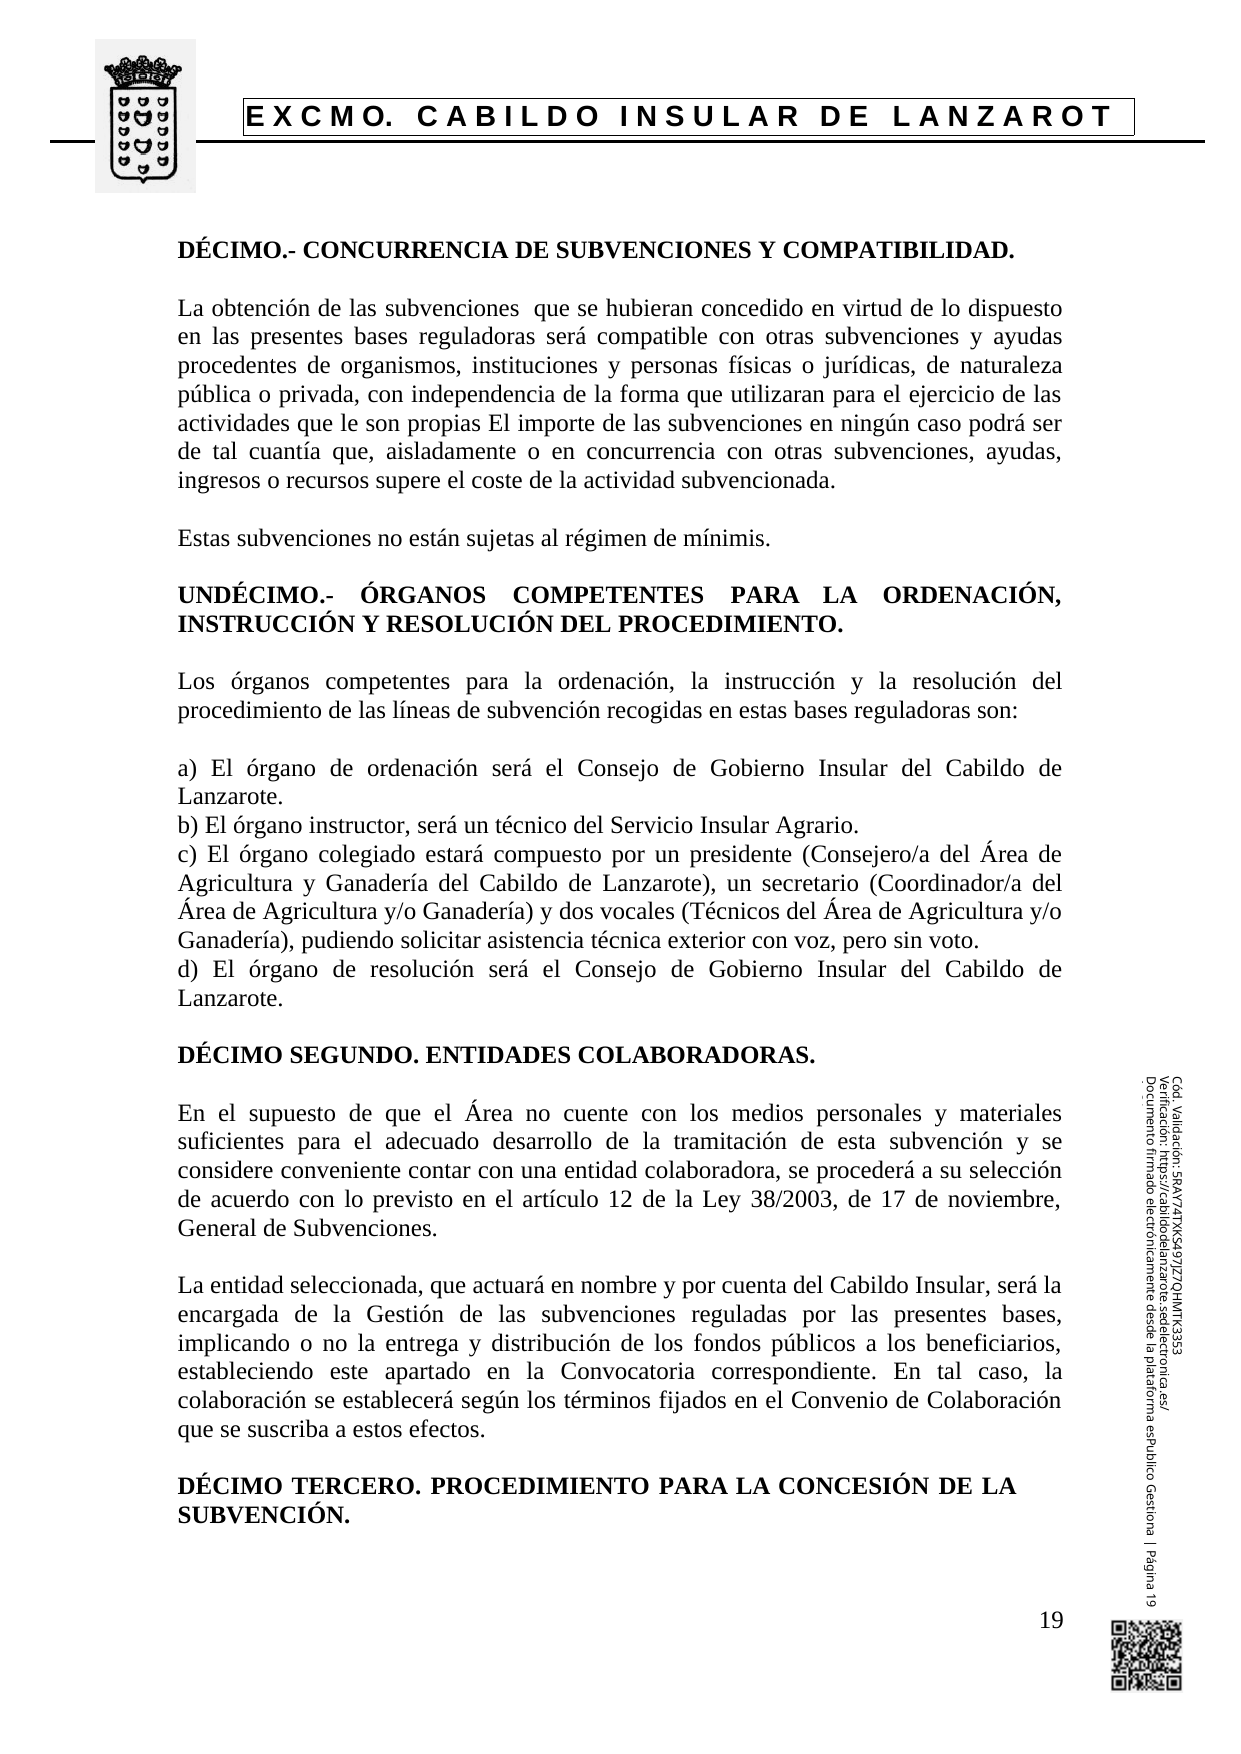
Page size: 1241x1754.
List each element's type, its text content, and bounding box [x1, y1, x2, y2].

list El órgano instructor, será un técnico del Servicio Insular Agrario. [177, 810, 1194, 839]
text Documento firmado electrónicamente desde la plataforma esPublico Gestiona | Página 19 de 31 [1143, 1076, 1158, 1611]
text La entidad seleccionada, que actuará en nombre y por cuenta del Cabildo Insular, será la encargada de la Gestión de las subvenciones reguladas por las presentes bases, implicando o no la entrega y distribución de los fondos públicos a los beneficiarios, estableciendo este apartado en la Convocatoria correspondiente. En tal caso, la colaboración se establecerá según los términos fijados en el Convenio de Colaboración que se suscriba a estos efectos. [177, 1270, 1063, 1443]
text En el supuesto de que el Área no cuente con los medios personales y materiales suficientes para el adecuado desarrollo de la tramitación de esta subvención y se considere conveniente contar con una entidad colaboradora, se procederá a su selección de acuerdo con lo previsto en el artículo 12 de la Ley 38/2003, de 17 de noviembre, General de Subvenciones. [177, 1098, 1063, 1241]
text Verificación: https://cabildodelanzarote.sedelectronica.es/ [1158, 1076, 1171, 1611]
text Estas subvenciones no están sujetas al régimen de mínimis. [177, 523, 1194, 551]
list El órgano de ordenación será el Consejo de Gobierno Insular del Cabildo de Lanzarote. [177, 753, 1062, 810]
subtitle DÉCIMO SEGUNDO. ENTIDADES COLABORADORAS. [177, 1040, 1194, 1069]
subtitle DÉCIMO.- CONCURRENCIA DE SUBVENCIONES Y COMPATIBILIDAD. [177, 235, 1194, 264]
text La obtención de las subvenciones que se hubieran concedido en virtud de lo dispuesto en las presentes bases reguladoras será compatible con otras subvenciones y ayudas procedentes de organismos, instituciones y personas físicas o jurídicas, de naturaleza pública o privada, con independencia de la forma que utilizaran para el ejercicio de las actividades que le son propias El importe de las subvenciones en ningún caso podrá ser de tal cuantía que, aisladamente o en concurrencia con otras subvenciones, ayudas, ingresos o recursos supere el coste de la actividad subvencionada. [177, 293, 1063, 494]
list El órgano de resolución será el Consejo de Gobierno Insular del Cabildo de Lanzarote. [177, 954, 1062, 1011]
text 19 [58, 1606, 1063, 1634]
text Los órganos competentes para la ordenación, la instrucción y la resolución del procedimiento de las líneas de subvención recogidas en estas bases reguladoras son: [177, 666, 1063, 724]
list El órgano colegiado estará compuesto por un presidente (Consejero/a del Área de Agricultura y Ganadería del Cabildo de Lanzarote), un secretario (Coordinador/a del Área de Agricultura y/o Ganadería) y dos vocales (Técnicos del Área de Agricultura y/o Ganadería), pudiendo solicitar asistencia técnica exterior con voz, pero sin voto. [177, 839, 1063, 954]
text Cód. Validación: 5RAY74TXKS497JZ7QHMTK3353 [1171, 1076, 1184, 1611]
subtitle UNDÉCIMO.- ÓRGANOS COMPETENTES PARA LA ORDENACIÓN, INSTRUCCIÓN Y RESOLUCIÓN DEL PROCEDIMIENTO. [177, 580, 1062, 638]
picture [1110, 1619, 1184, 1693]
picture [95, 39, 196, 193]
subtitle DÉCIMO TERCERO. PROCEDIMIENTO PARA LA CONCESIÓN DE LA SUBVENCIÓN. [177, 1471, 1080, 1529]
